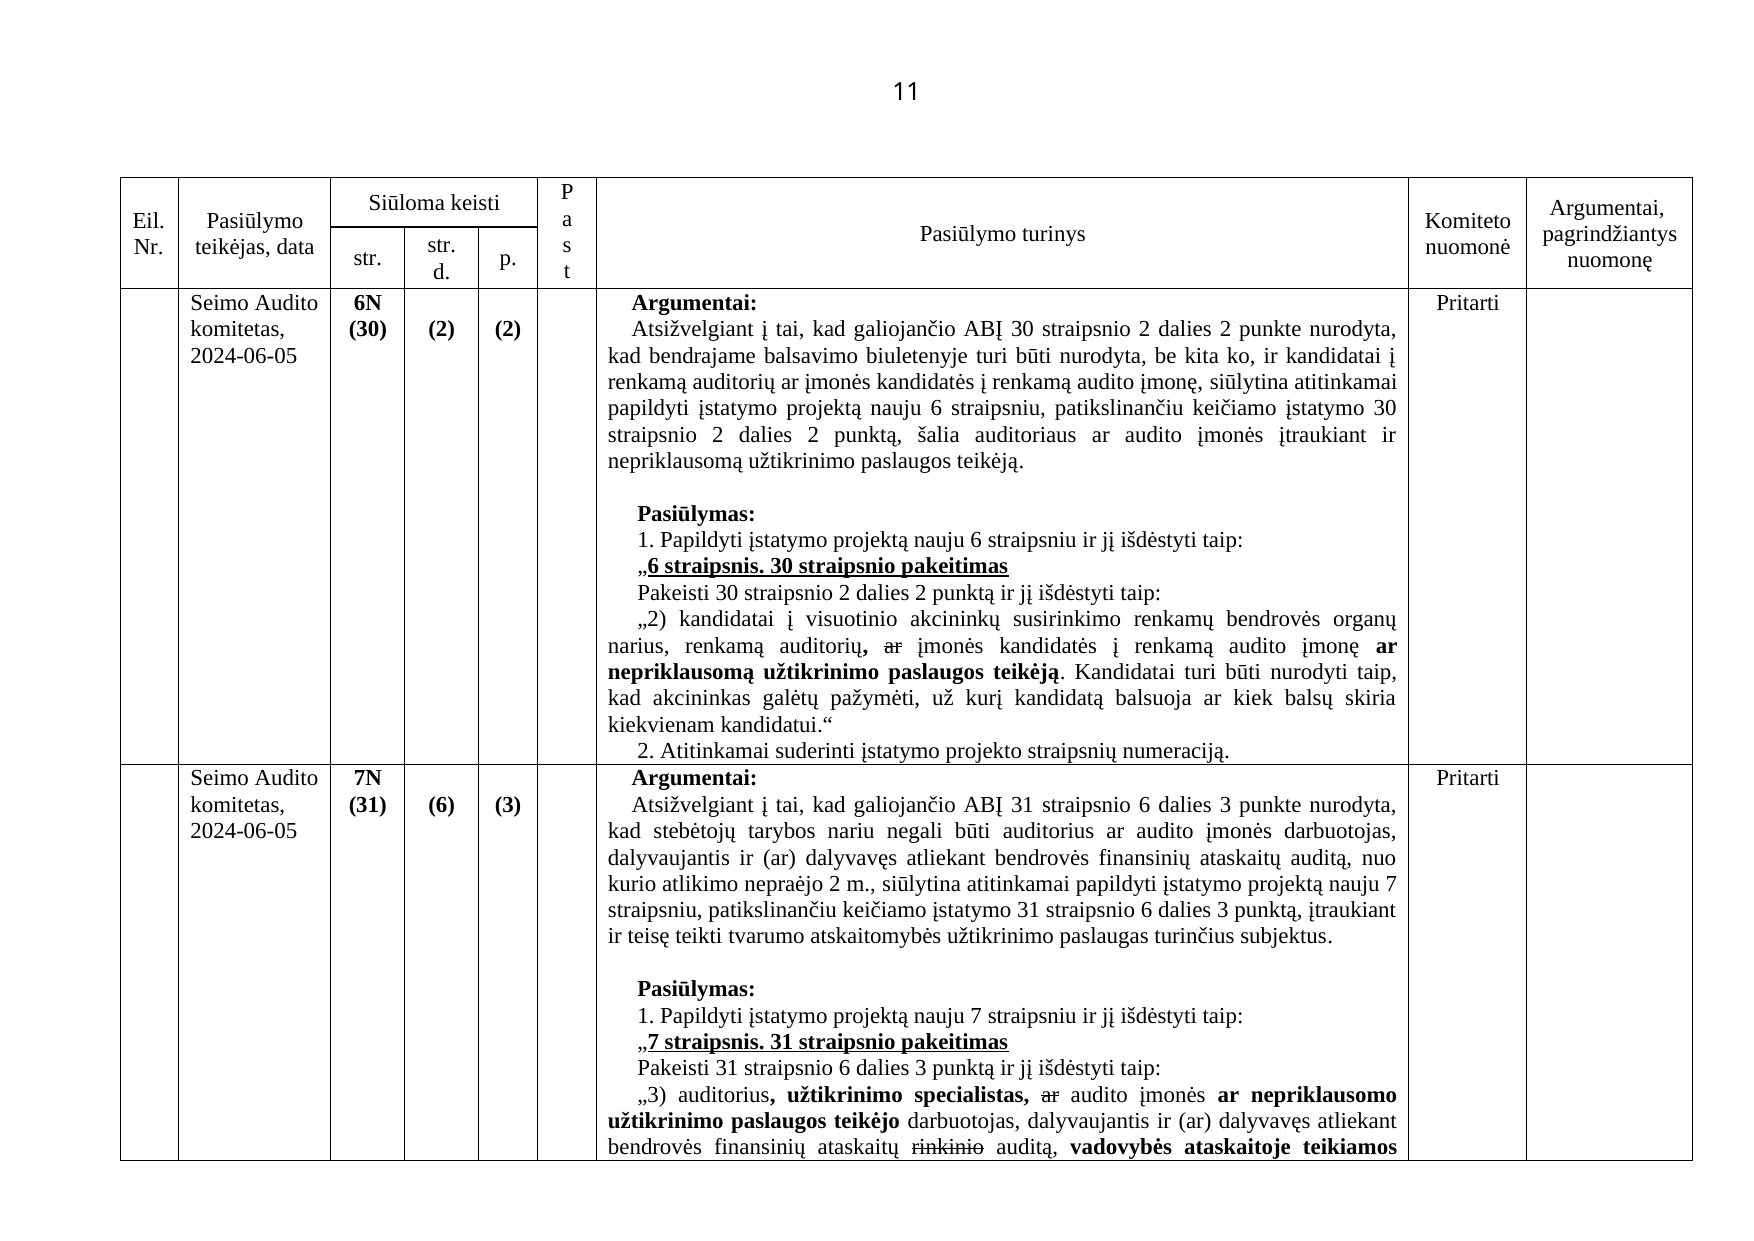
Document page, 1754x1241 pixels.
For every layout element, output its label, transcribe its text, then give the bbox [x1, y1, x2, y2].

table_cell p. [479, 228, 537, 288]
table_header Argumentai, pagrindžiantys nuomonę [1527, 178, 1692, 288]
table_header Siūloma keisti [331, 178, 537, 226]
table_cell Seimo Audito komitetas, 2024-06-05 [179, 765, 330, 1160]
table_cell [1527, 765, 1692, 1160]
table_cell Seimo Audito komitetas, 2024-06-05 [179, 289, 330, 763]
table_cell 6N (30) [331, 289, 404, 763]
table_cell [1527, 289, 1692, 763]
table_cell [121, 765, 178, 1160]
table_cell (2) [405, 289, 478, 763]
table_cell [121, 289, 178, 763]
table_header Eil. Nr. [121, 178, 178, 288]
table_header Pastabos [538, 178, 596, 288]
table_cell (6) [405, 765, 478, 1160]
table_cell Argumentai: Atsižvelgiant į tai, kad galiojančio ABĮ 30 straipsnio 2 dalies 2 punkte nurodyta, kad bendrajame balsavimo biuletenyje turi būti nurodyta, be kita ko, ir kandidatai į renkamą auditorių ar įmonės kandidatės į renkamą audito įmonę, siūlytina atitinkamai papildyti įstatymo projektą nauju 6 straipsniu, patikslinančiu keičiamo įstatymo 30 straipsnio 2 dalies 2 punktą, šalia auditoriaus ar audito įmonės įtraukiant ir nepriklausomą užtikrinimo paslaugos teikėją. Pasiūlymas: 1. Papildyti įstatymo projektą nauju 6 straipsniu ir jį išdėstyti taip: „6 straipsnis. 30 straipsnio pakeitimas Pakeisti 30 straipsnio 2 dalies 2 punktą ir jį išdėstyti taip: „2) kandidatai į visuotinio akcininkų susirinkimo renkamų bendrovės organų narius, renkamą auditorių, ar įmonės kandidatės į renkamą audito įmonę ar nepriklausomą užtikrinimo paslaugos teikėją. Kandidatai turi būti nurodyti taip, kad akcininkas galėtų pažymėti, už kurį kandidatą balsuoja ar kiek balsų skiria kiekvienam kandidatui.“ 2. Atitinkamai suderinti įstatymo projekto straipsnių numeraciją. [597, 289, 1408, 763]
table_cell Pritarti [1409, 765, 1526, 1160]
table_cell Argumentai: Atsižvelgiant į tai, kad galiojančio ABĮ 31 straipsnio 6 dalies 3 punkte nurodyta, kad stebėtojų tarybos nariu negali būti auditorius ar audito įmonės darbuotojas, dalyvaujantis ir (ar) dalyvavęs atliekant bendrovės finansinių ataskaitų auditą, nuo kurio atlikimo nepraėjo 2 m., siūlytina atitinkamai papildyti įstatymo projektą nauju 7 straipsniu, patikslinančiu keičiamo įstatymo 31 straipsnio 6 dalies 3 punktą, įtraukiant ir teisę teikti tvarumo atskaitomybės užtikrinimo paslaugas turinčius subjektus. Pasiūlymas: 1. Papildyti įstatymo projektą nauju 7 straipsniu ir jį išdėstyti taip: „7 straipsnis. 31 straipsnio pakeitimas Pakeisti 31 straipsnio 6 dalies 3 punktą ir jį išdėstyti taip: „3) auditorius, užtikrinimo specialistas, ar audito įmonės ar nepriklausomo užtikrinimo paslaugos teikėjo darbuotojas, dalyvaujantis ir (ar) dalyvavęs atliekant bendrovės finansinių ataskaitų rinkinio auditą, vadovybės ataskaitoje teikiamos [597, 765, 1408, 1160]
table_cell str. [331, 228, 404, 288]
table_cell [538, 765, 596, 1160]
table_cell Pritarti [1409, 289, 1526, 763]
table_cell str. d. [405, 228, 478, 288]
table_header Pasiūlymo turinys [597, 178, 1408, 288]
table_header Pasiūlymo teikėjas, data [179, 178, 330, 288]
table_cell (3) [479, 765, 537, 1160]
table_header Komiteto nuomonė [1409, 178, 1526, 288]
table_cell (2) [479, 289, 537, 763]
table_cell 7N (31) [331, 765, 404, 1160]
table_cell [538, 289, 596, 763]
